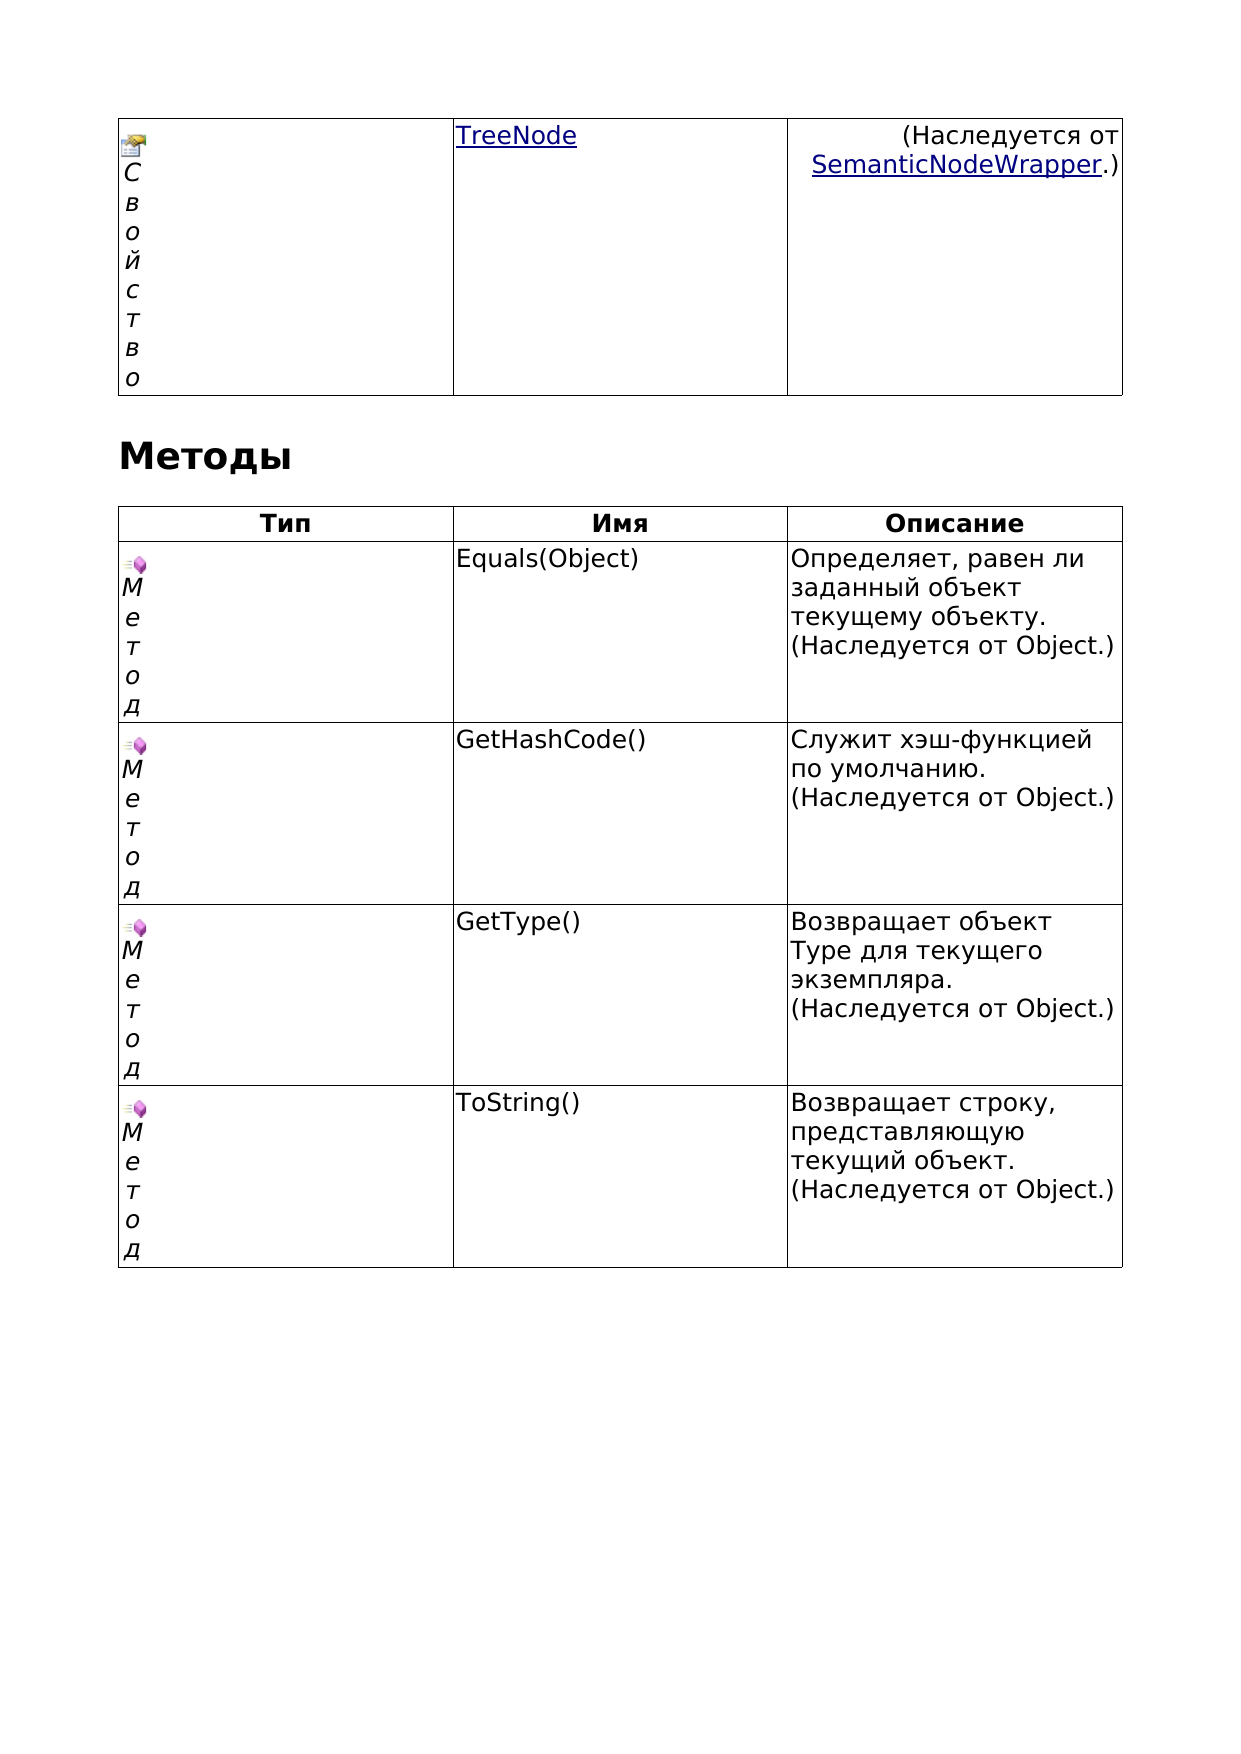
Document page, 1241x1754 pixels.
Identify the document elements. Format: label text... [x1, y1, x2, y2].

table_cell [119, 119, 453, 395]
table_cell Служит хэш-функцией по умолчанию. (Наследуется от Object.) [788, 723, 1122, 904]
picture [121, 133, 147, 159]
table_cell TreeNode [454, 119, 787, 395]
picture [121, 919, 147, 937]
table_cell ToString() [454, 1086, 787, 1267]
table_cell (Наследуется от SemanticNodeWrapper.) [788, 119, 1122, 395]
table_cell [119, 723, 453, 904]
table_header Описание [788, 507, 1122, 541]
picture [121, 1100, 147, 1118]
table_header Имя [454, 507, 787, 541]
table_cell Определяет, равен ли заданный объект текущему объекту. (Наследуется от Object.) [788, 542, 1122, 722]
picture [121, 556, 147, 574]
table_cell Equals(Object) [454, 542, 787, 722]
table_cell [119, 542, 453, 722]
table_cell GetType() [454, 905, 787, 1085]
table_cell Возвращает объект Type для текущего экземпляра. (Наследуется от Object.) [788, 905, 1122, 1085]
table_cell Возвращает строку, представляющую текущий объект. (Наследуется от Object.) [788, 1086, 1122, 1267]
table_cell GetHashCode() [454, 723, 787, 904]
picture [121, 737, 147, 755]
table_cell [119, 1086, 453, 1267]
table_cell [119, 905, 453, 1085]
table_header Тип [119, 507, 453, 541]
subtitle Методы [118, 435, 1122, 478]
